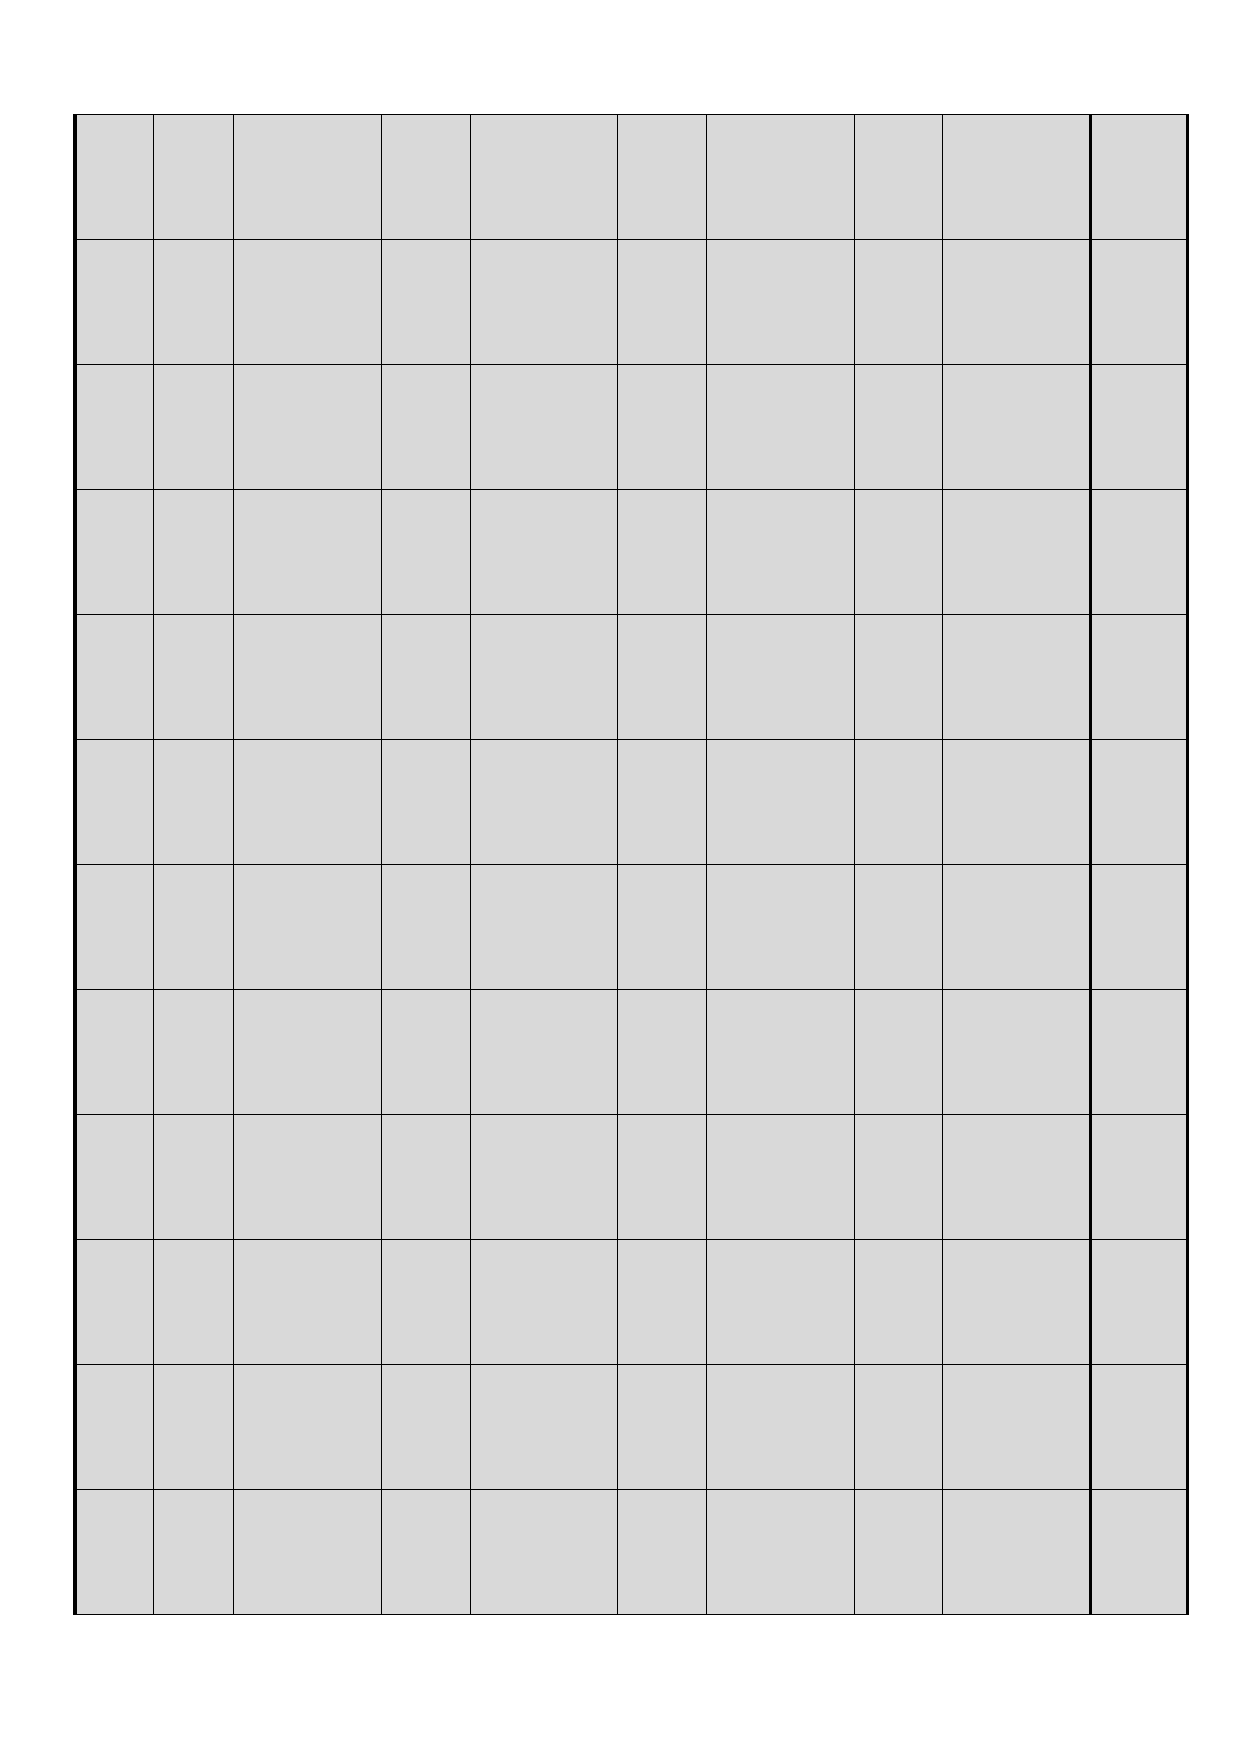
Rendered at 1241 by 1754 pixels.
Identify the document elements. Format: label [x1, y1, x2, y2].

table_cell [707, 1365, 854, 1489]
table_cell [943, 115, 1089, 239]
table_cell [234, 1365, 381, 1489]
table_cell [234, 1240, 381, 1364]
table_cell [943, 1115, 1089, 1239]
table_cell [77, 615, 153, 739]
table_cell [382, 865, 470, 989]
table_cell [471, 990, 617, 1114]
table_cell [382, 990, 470, 1114]
table_cell [382, 1115, 470, 1239]
table_cell [471, 490, 617, 614]
table_cell [471, 1115, 617, 1239]
table_cell [77, 365, 153, 489]
table_cell [471, 1240, 617, 1364]
table_cell [855, 1115, 942, 1239]
table_cell [618, 990, 706, 1114]
table_cell [234, 115, 381, 239]
table_cell [77, 865, 153, 989]
table_cell [154, 490, 233, 614]
table_cell [471, 865, 617, 989]
table_cell [618, 1365, 706, 1489]
table_cell [707, 740, 854, 864]
table_cell [943, 365, 1089, 489]
table_cell [707, 1115, 854, 1239]
table_cell [234, 490, 381, 614]
table_cell [471, 115, 617, 239]
table_cell [234, 1490, 381, 1614]
table_cell [618, 865, 706, 989]
table_cell [618, 365, 706, 489]
table_cell [707, 490, 854, 614]
table_cell [471, 1365, 617, 1489]
table_cell [618, 1115, 706, 1239]
table_cell [707, 240, 854, 364]
table_cell [382, 1240, 470, 1364]
table_cell [1092, 865, 1186, 989]
table_cell [77, 490, 153, 614]
table_cell [855, 240, 942, 364]
table_cell [707, 1490, 854, 1614]
table_cell [855, 1240, 942, 1364]
table_cell [154, 740, 233, 864]
table_cell [855, 990, 942, 1114]
table_cell [234, 865, 381, 989]
table_cell [382, 615, 470, 739]
table_cell [77, 990, 153, 1114]
table_cell [1092, 1115, 1186, 1239]
table_cell [154, 615, 233, 739]
table_cell [234, 740, 381, 864]
table_cell [618, 740, 706, 864]
table_cell [471, 740, 617, 864]
table_cell [855, 1365, 942, 1489]
table_cell [707, 615, 854, 739]
table_cell [234, 365, 381, 489]
table_cell [1092, 1490, 1186, 1614]
table_cell [1092, 1240, 1186, 1364]
table_cell [234, 990, 381, 1114]
table_cell [618, 615, 706, 739]
table_cell [77, 240, 153, 364]
table_cell [154, 1240, 233, 1364]
table_cell [382, 1490, 470, 1614]
table_cell [1092, 490, 1186, 614]
table_cell [77, 1115, 153, 1239]
table_cell [1092, 740, 1186, 864]
table_cell [234, 240, 381, 364]
table_cell [855, 740, 942, 864]
table_cell [1092, 990, 1186, 1114]
table_cell [471, 365, 617, 489]
table_cell [471, 615, 617, 739]
table_cell [618, 490, 706, 614]
table_cell [77, 115, 153, 239]
table_cell [855, 490, 942, 614]
table_cell [154, 1365, 233, 1489]
table_cell [855, 615, 942, 739]
table_cell [855, 865, 942, 989]
table_cell [855, 115, 942, 239]
table_cell [855, 365, 942, 489]
table_cell [154, 365, 233, 489]
table_cell [855, 1490, 942, 1614]
table_cell [707, 865, 854, 989]
table_cell [154, 1490, 233, 1614]
table_cell [77, 1240, 153, 1364]
table_cell [943, 990, 1089, 1114]
table_cell [382, 115, 470, 239]
table_cell [382, 240, 470, 364]
table_cell [943, 1365, 1089, 1489]
table_cell [382, 490, 470, 614]
table_cell [943, 240, 1089, 364]
table_cell [618, 1490, 706, 1614]
table_cell [618, 240, 706, 364]
table_cell [154, 990, 233, 1114]
table_cell [943, 740, 1089, 864]
table_cell [943, 490, 1089, 614]
table_cell [154, 1115, 233, 1239]
table_cell [707, 115, 854, 239]
table_cell [234, 1115, 381, 1239]
table_cell [382, 740, 470, 864]
table_cell [707, 990, 854, 1114]
table_cell [154, 865, 233, 989]
table_cell [1092, 365, 1186, 489]
table_cell [707, 365, 854, 489]
table_cell [154, 240, 233, 364]
table_cell [77, 740, 153, 864]
table_cell [77, 1490, 153, 1614]
table_cell [382, 1365, 470, 1489]
table_cell [618, 1240, 706, 1364]
table_cell [943, 1240, 1089, 1364]
table_cell [707, 1240, 854, 1364]
table_cell [943, 865, 1089, 989]
table_cell [471, 1490, 617, 1614]
table_cell [1092, 115, 1186, 239]
table_cell [1092, 615, 1186, 739]
table_cell [618, 115, 706, 239]
table_cell [1092, 1365, 1186, 1489]
table_cell [382, 365, 470, 489]
table_cell [1092, 240, 1186, 364]
table_cell [471, 240, 617, 364]
table_cell [77, 1365, 153, 1489]
table_cell [154, 115, 233, 239]
table_cell [943, 615, 1089, 739]
table_cell [943, 1490, 1089, 1614]
table_cell [234, 615, 381, 739]
